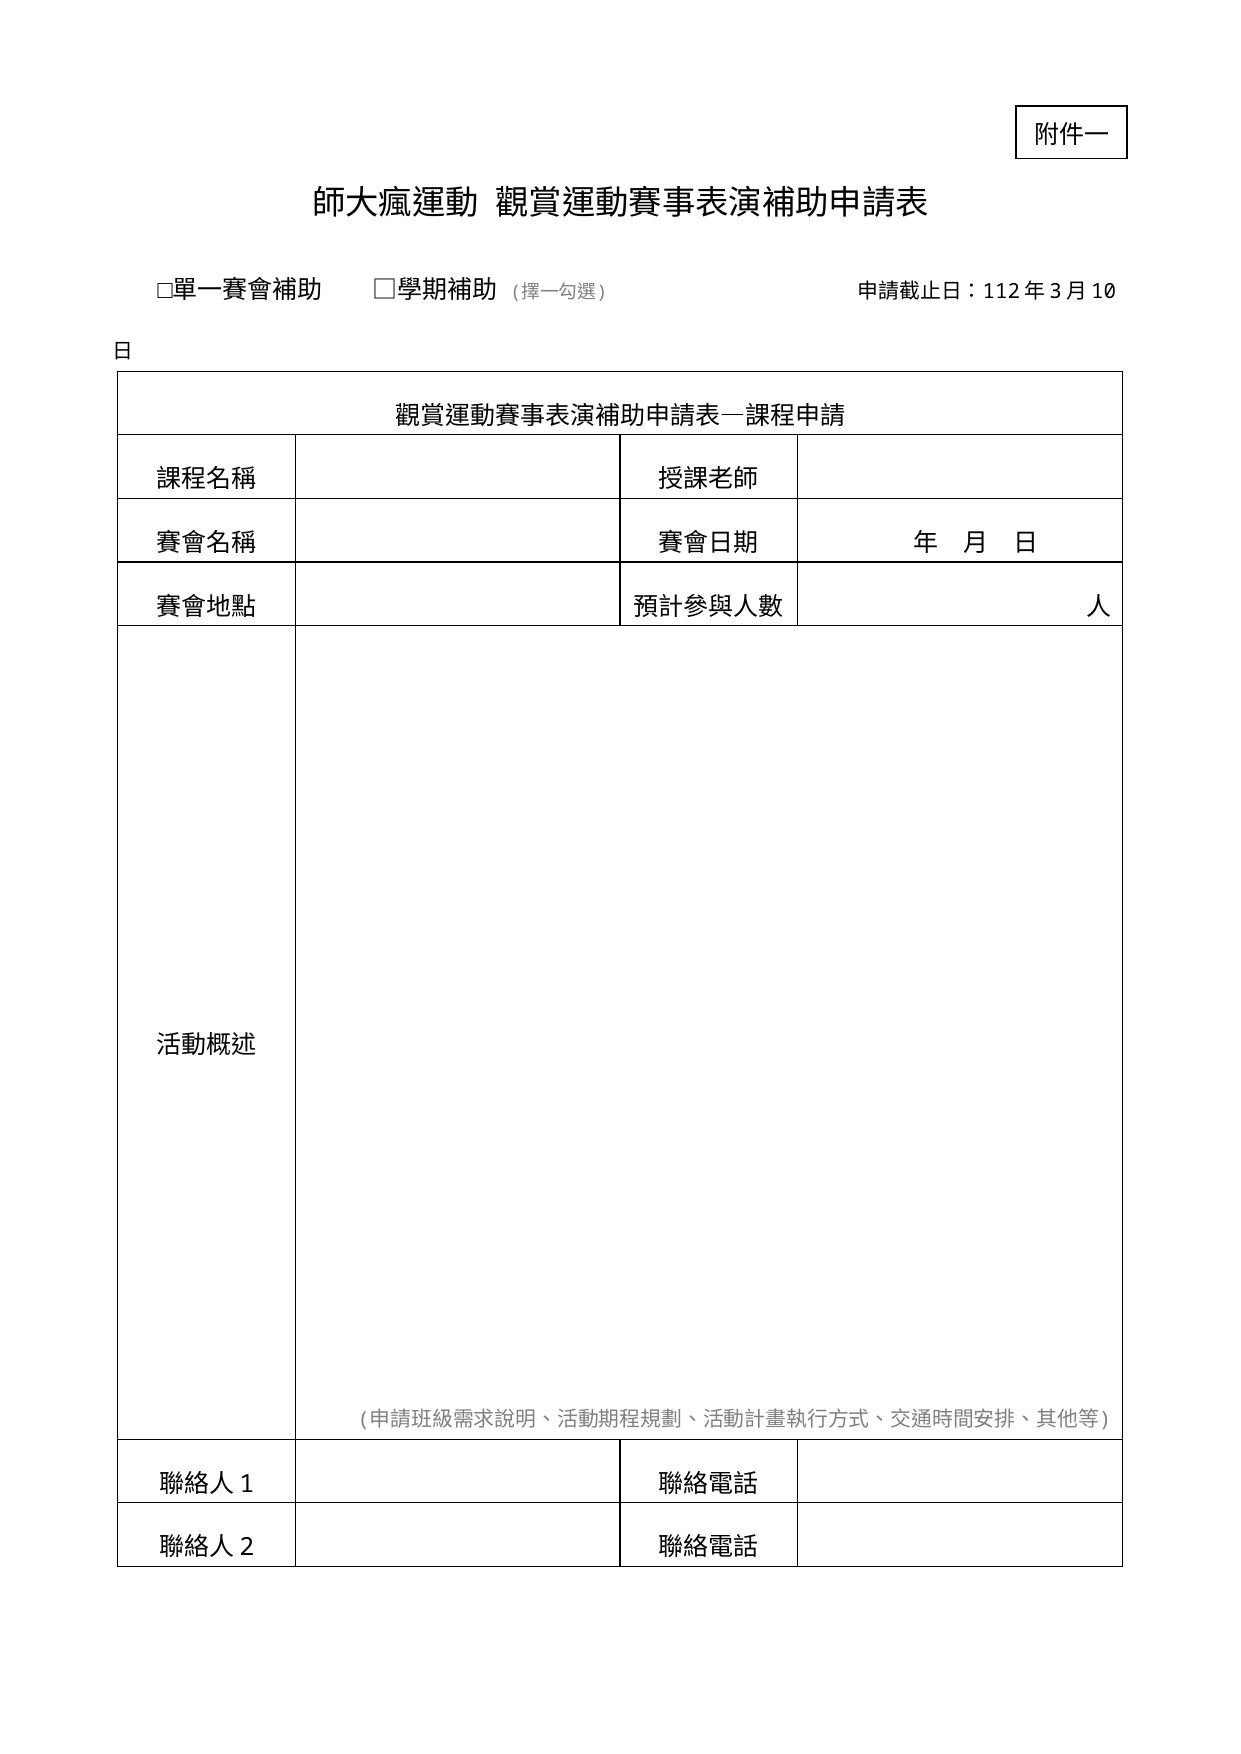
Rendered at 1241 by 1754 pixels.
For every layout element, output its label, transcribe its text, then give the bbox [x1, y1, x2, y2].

table_cell 賽會地點 [118, 563, 295, 625]
table_cell 聯絡人2 [118, 1503, 295, 1566]
table_header 觀賞運動賽事表演補助申請表—課程申請 [118, 372, 1122, 434]
table_cell [798, 1440, 1122, 1502]
table_cell (申請班級需求說明、活動期程規劃、活動計畫執行方式、交通時間安排、其他等) [296, 626, 1122, 1438]
table_cell 課程名稱 [118, 435, 295, 498]
table_cell 授課老師 [621, 435, 797, 498]
table_cell [296, 435, 619, 498]
table_cell [798, 1503, 1122, 1566]
table_cell [296, 563, 619, 625]
text □單一賽會補助 □學期補助 (擇一勾選) 申請截止日：112年3月10日 [112, 246, 1128, 371]
table_cell [296, 499, 619, 561]
table_cell 賽會日期 [621, 499, 797, 561]
table_cell 活動概述 [118, 626, 295, 1438]
table_cell [798, 435, 1122, 498]
table_cell 年 月 日 [798, 499, 1122, 561]
table_cell 預計參與人數 [621, 563, 797, 625]
table_cell 聯絡人1 [118, 1440, 295, 1502]
text 附件一 [1032, 114, 1111, 150]
table_cell 聯絡電話 [621, 1503, 797, 1566]
table_cell [296, 1440, 619, 1502]
text [1017, 107, 1126, 158]
table_cell 賽會名稱 [118, 499, 295, 561]
text 師大瘋運動 觀賞運動賽事表演補助申請表 [112, 158, 1128, 221]
table_cell 人 [798, 563, 1122, 625]
table_cell [296, 1503, 619, 1566]
table_cell 聯絡電話 [621, 1440, 797, 1502]
